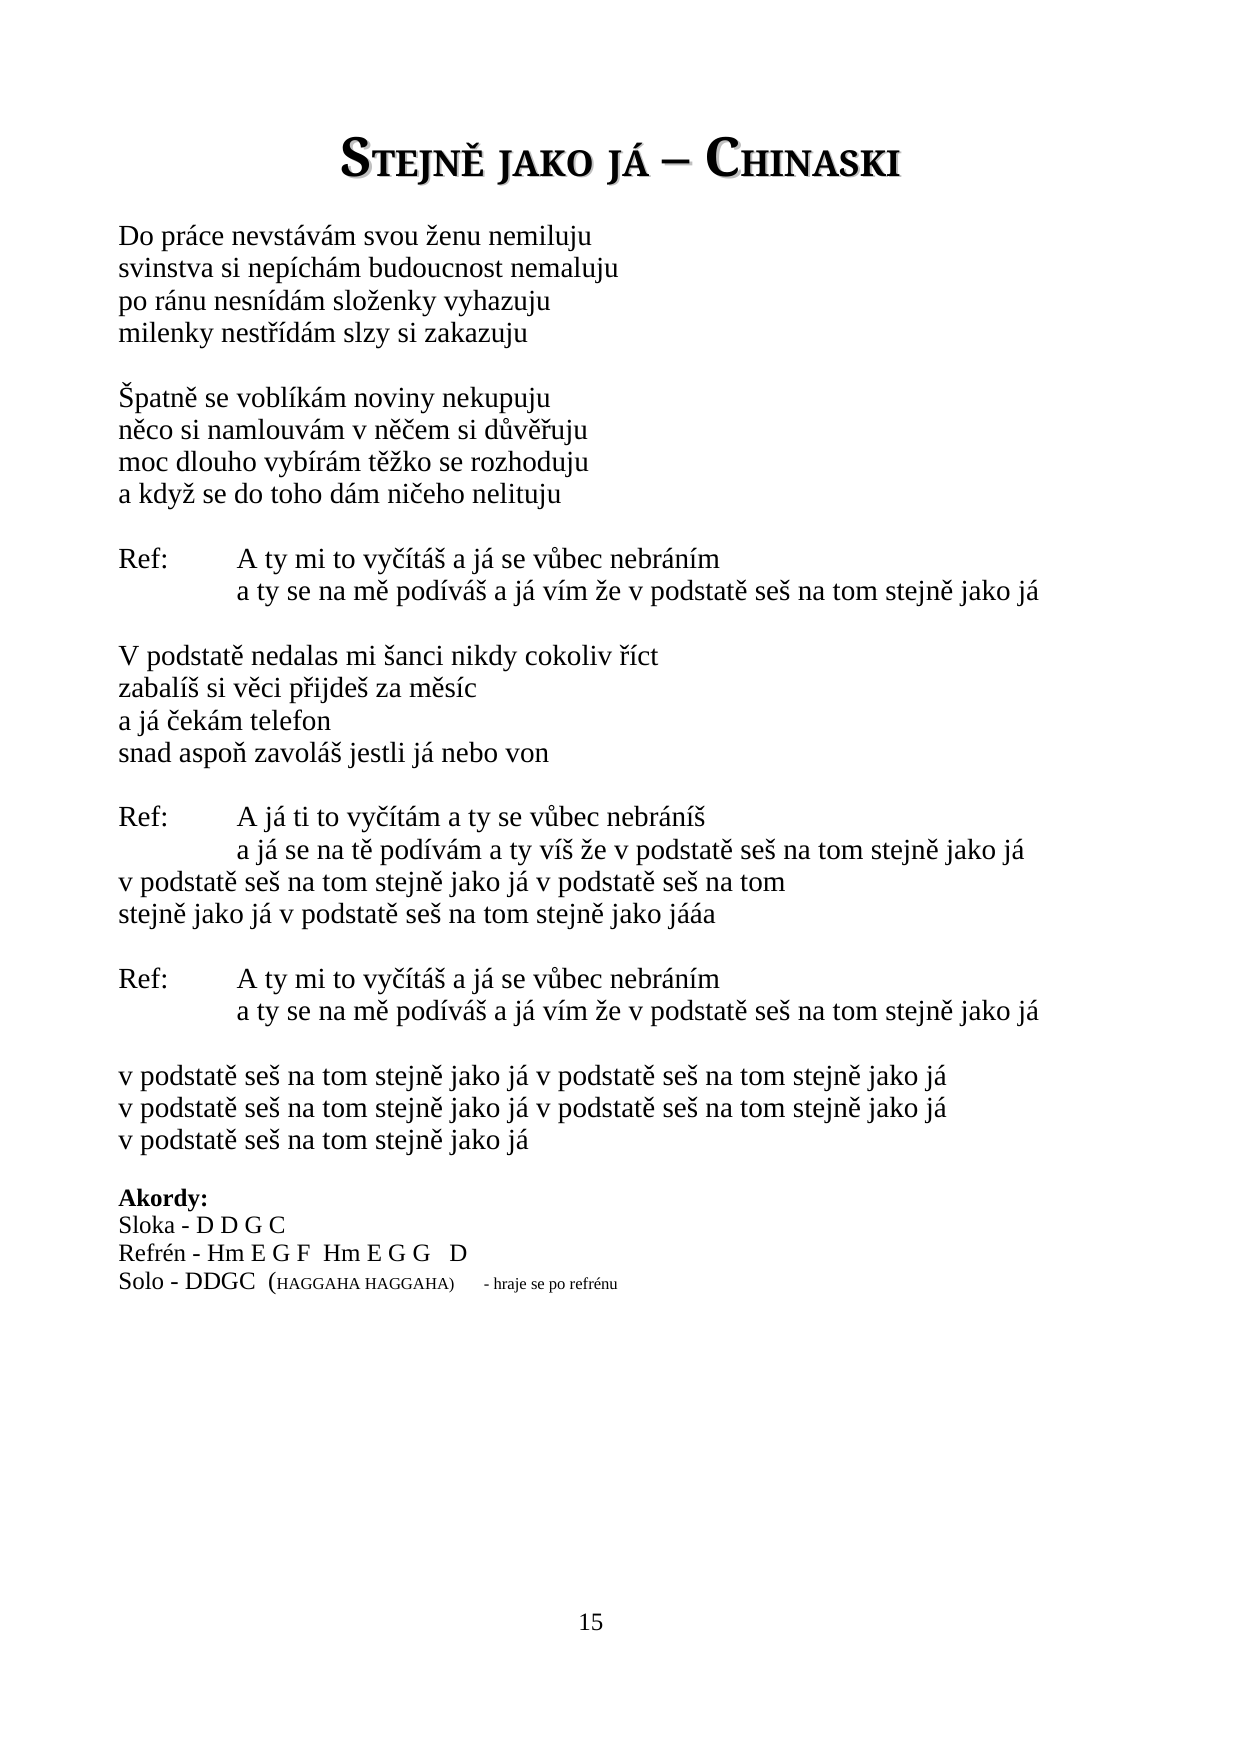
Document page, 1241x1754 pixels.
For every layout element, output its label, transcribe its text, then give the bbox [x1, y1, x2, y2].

text Solo - DDGC (HAGGAHA HAGGAHA) - hraje se po refrénu [118, 1267, 1122, 1294]
text Do práce nevstávám svou ženu nemiluju svinstva si nepíchám budoucnost nemaluju po ránu nesnídám složenky vyhazuju milenky nestřídám slzy si zakazuju [118, 219, 1122, 349]
text Akordy: [118, 1184, 1122, 1211]
text Špatně se voblíkám noviny nekupuju něco si namlouvám v něčem si důvěřuju moc dlouho vybírám těžko se rozhoduju a když se do toho dám ničeho nelituju [118, 381, 1122, 510]
text Refrén - Hm E G F Hm E G G D [118, 1239, 1122, 1267]
text v podstatě seš na tom stejně jako já v podstatě seš na tom stejně jako já v podstatě seš na tom stejně jako já v podstatě seš na tom stejně jako já v podstatě seš na tom stejně jako já [118, 1059, 1122, 1156]
subtitle Stejně jako já – Chinaski [118, 118, 1122, 192]
text v podstatě seš na tom stejně jako já v podstatě seš na tom stejně jako já v podstatě seš na tom stejně jako jááa [118, 865, 1122, 930]
text Ref: A já ti to vyčítám a ty se vůbec nebráníš a já se na tě podívám a ty víš že v podstatě seš na tom stejně jako já [118, 801, 1122, 865]
text Sloka - D D G C [118, 1211, 1122, 1239]
text Ref: A ty mi to vyčítáš a já se vůbec nebráním a ty se na mě podíváš a já vím že v podstatě seš na tom stejně jako já [118, 962, 1122, 1027]
text Ref: A ty mi to vyčítáš a já se vůbec nebráním a ty se na mě podíváš a já vím že v podstatě seš na tom stejně jako já [118, 542, 1122, 607]
text V podstatě nedalas mi šanci nikdy cokoliv říct zabalíš si věci přijdeš za měsíc a já čekám telefon snad aspoň zavoláš jestli já nebo von [118, 639, 1122, 768]
